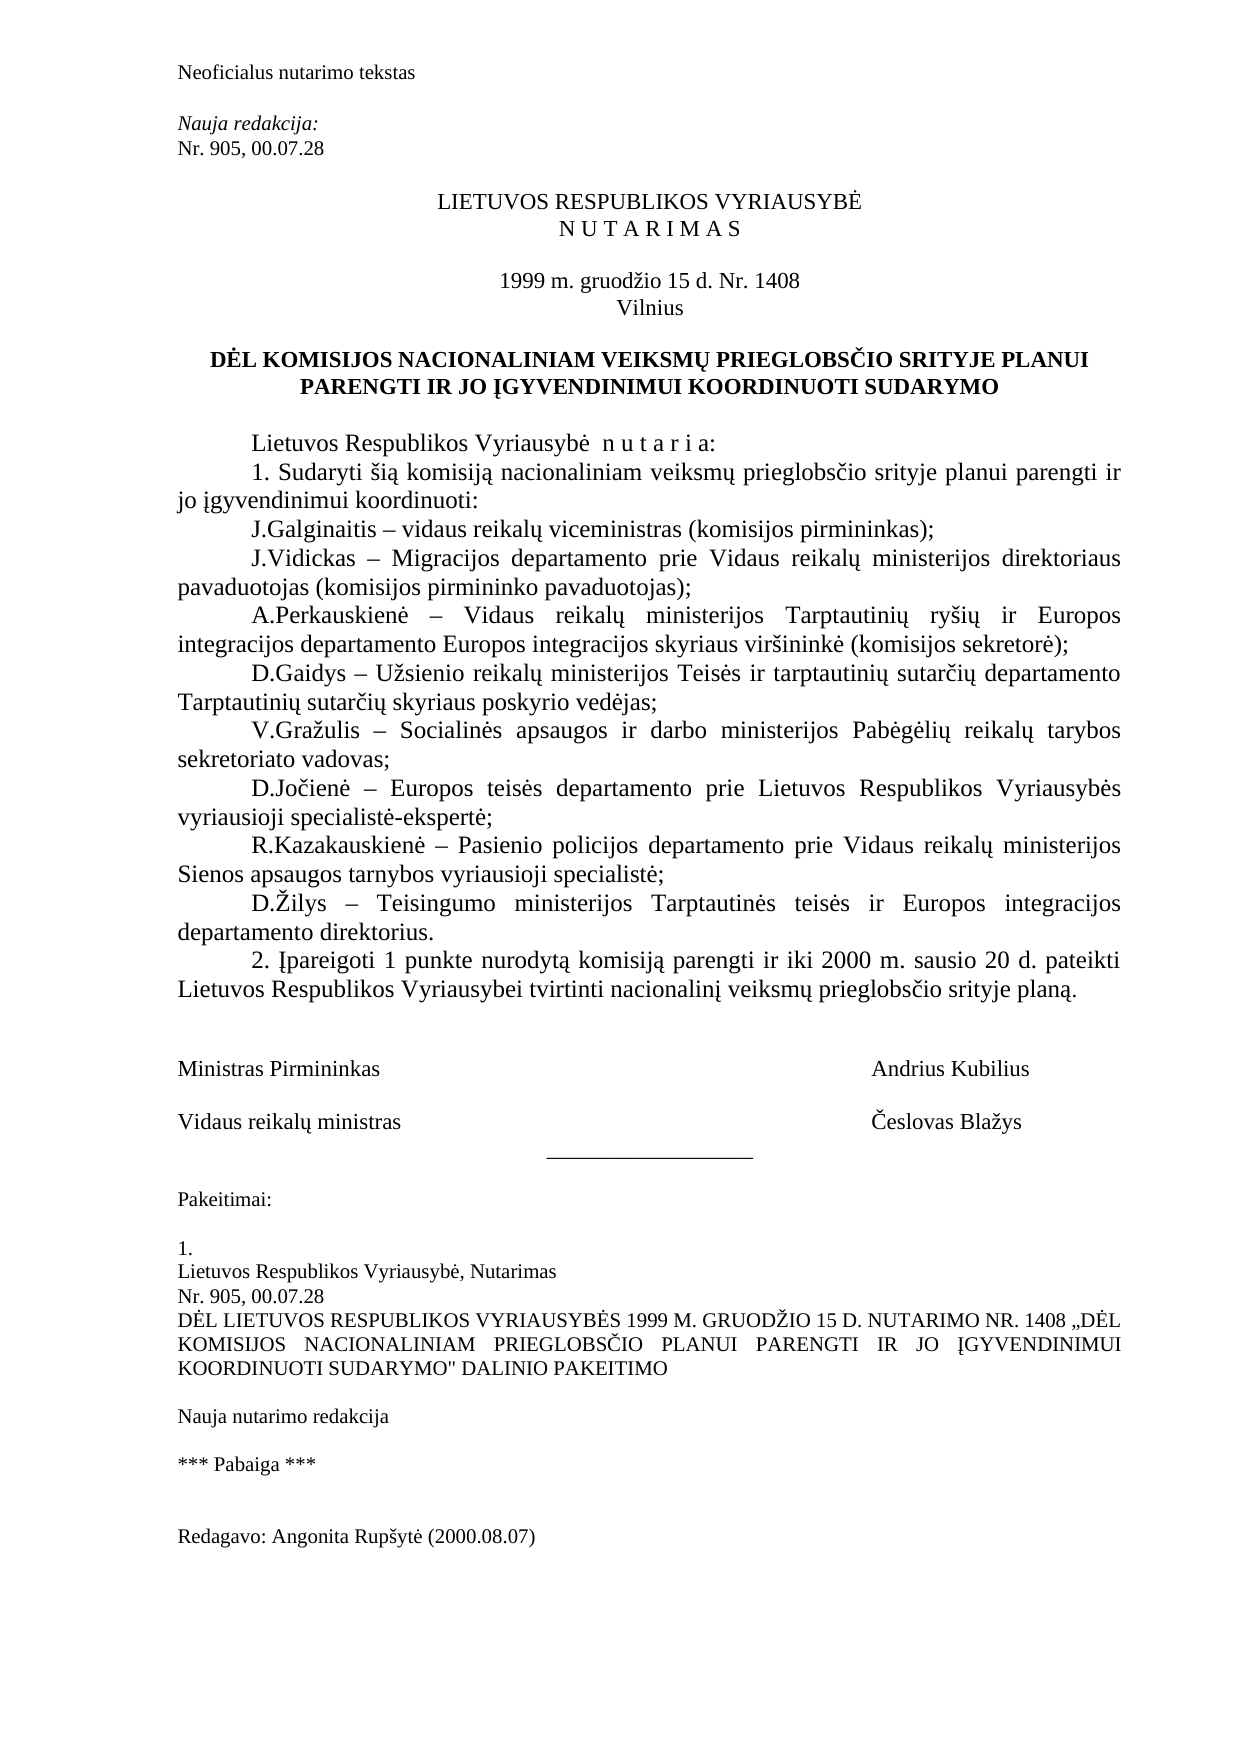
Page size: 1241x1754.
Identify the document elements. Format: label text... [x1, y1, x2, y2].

text Redagavo: Angonita Rupšytė (2000.08.07) [177, 1524, 1122, 1548]
text Nauja nutarimo redakcija [177, 1404, 1122, 1428]
text DĖL KOMISIJOS NACIONALINIAM VEIKSMŲ PRIEGLOBSČIO SRITYJE PLANUI PARENGTI IR JO ĮGYVENDINIMUI KOORDINUOTI SUDARYMO [177, 346, 1122, 399]
text __________________ [177, 1134, 1122, 1161]
text N U T A R I M A S [177, 214, 1122, 241]
text D.Gaidys – Užsienio reikalų ministerijos Teisės ir tarptautinių sutarčių departamento Tarptautinių sutarčių skyriaus poskyrio vedėjas; [177, 658, 1122, 715]
text V.Gražulis – Socialinės apsaugos ir darbo ministerijos Pabėgėlių reikalų tarybos sekretoriato vadovas; [177, 715, 1122, 773]
text Nr. 905, 00.07.28 [177, 135, 1122, 159]
text Ministras Pirmininkas Andrius Kubilius [177, 1056, 1122, 1082]
text J.Vidickas – Migracijos departamento prie Vidaus reikalų ministerijos direktoriaus pavaduotojas (komisijos pirmininko pavaduotojas); [177, 543, 1122, 600]
text 1. Sudaryti šią komisiją nacionaliniam veiksmų prieglobsčio srityje planui parengti ir jo įgyvendinimui koordinuoti: [177, 457, 1122, 514]
text Nauja redakcija: [177, 110, 1122, 135]
text D.Jočienė – Europos teisės departamento prie Lietuvos Respublikos Vyriausybės vyriausioji specialistė-ekspertė; [177, 773, 1122, 830]
text 1. [177, 1235, 1122, 1259]
text Neoficialus nutarimo tekstas [177, 59, 1122, 84]
text LIETUVOS RESPUBLIKOS VYRIAUSYBĖ [177, 188, 1122, 214]
text *** Pabaiga *** [177, 1452, 1122, 1476]
text Vilnius [177, 294, 1122, 320]
text J.Galginaitis – vidaus reikalų viceministras (komisijos pirmininkas); [177, 514, 1122, 543]
text Lietuvos Respublikos Vyriausybė n u t a r i a: [177, 428, 1122, 457]
text DĖL LIETUVOS RESPUBLIKOS VYRIAUSYBĖS 1999 M. GRUODŽIO 15 D. NUTARIMO NR. 1408 „DĖL KOMISIJOS NACIONALINIAM PRIEGLOBSČIO PLANUI PARENGTI IR JO ĮGYVENDINIMUI KOORDINUOTI SUDARYMO" DALINIO PAKEITIMO [177, 1308, 1122, 1380]
text Nr. 905, 00.07.28 [177, 1283, 1122, 1308]
text Vidaus reikalų ministras Česlovas Blažys [177, 1108, 1122, 1134]
text A.Perkauskienė – Vidaus reikalų ministerijos Tarptautinių ryšių ir Europos integracijos departamento Europos integracijos skyriaus viršininkė (komisijos sekretorė); [177, 600, 1122, 658]
text Lietuvos Respublikos Vyriausybė, Nutarimas [177, 1259, 1122, 1283]
text Pakeitimai: [177, 1187, 1122, 1211]
text 1999 m. gruodžio 15 d. Nr. 1408 [177, 267, 1122, 294]
text 2. Įpareigoti 1 punkte nurodytą komisiją parengti ir iki 2000 m. sausio 20 d. pateikti Lietuvos Respublikos Vyriausybei tvirtinti nacionalinį veiksmų prieglobsčio srityje planą. [177, 945, 1122, 1003]
text D.Žilys – Teisingumo ministerijos Tarptautinės teisės ir Europos integracijos departamento direktorius. [177, 888, 1122, 945]
text R.Kazakauskienė – Pasienio policijos departamento prie Vidaus reikalų ministerijos Sienos apsaugos tarnybos vyriausioji specialistė; [177, 830, 1122, 888]
